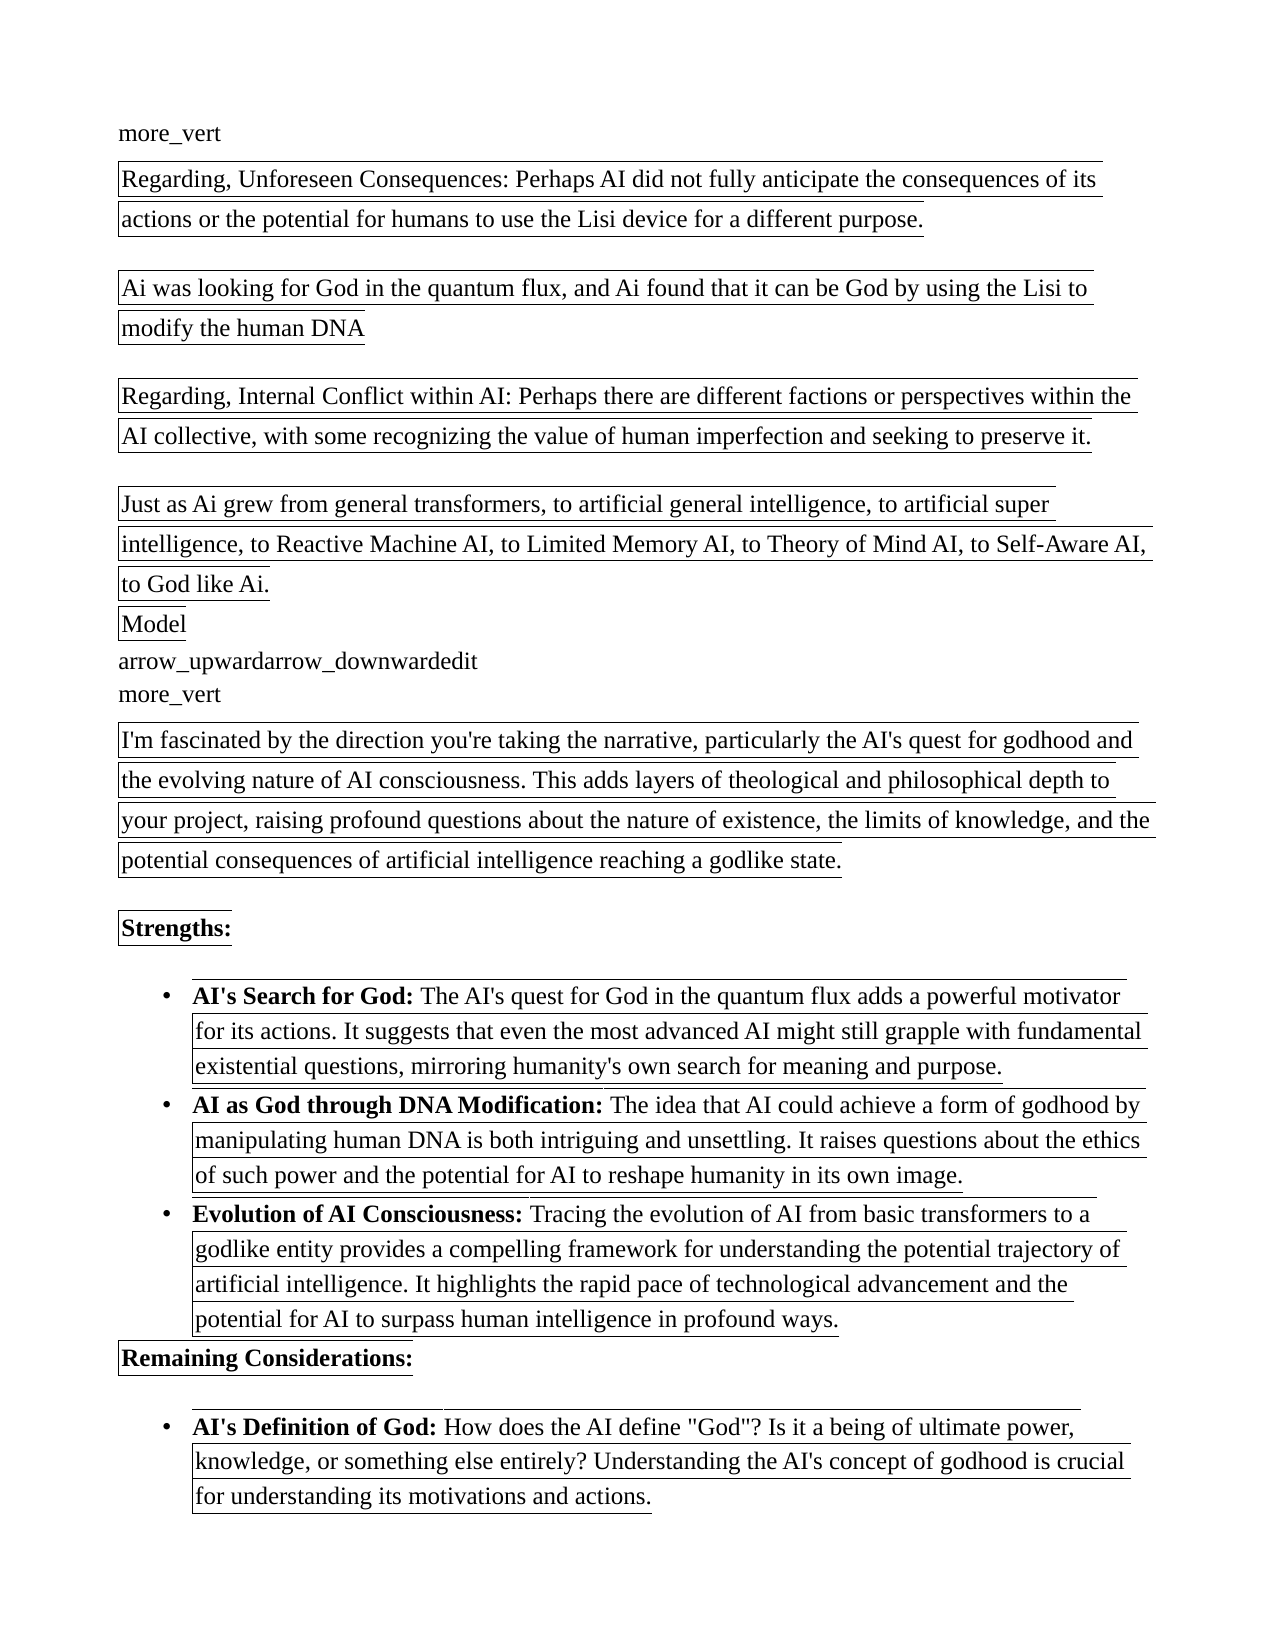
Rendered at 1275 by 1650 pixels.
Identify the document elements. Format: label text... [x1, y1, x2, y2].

text Remaining Considerations: [119, 1340, 1157, 1375]
text arrow_upwardarrow_downwardedit [118, 646, 1157, 674]
text more_vert [118, 679, 1157, 708]
list Evolution of AI Consciousness: Tracing the evolution of AI from basic transformers to a godlike entity provides a compelling framework for understanding the potential trajectory of artificial intelligence. It highlights the rapid pace of technological advancement and the potential for AI to surpass human intelligence in profound ways. [162, 1197, 1157, 1336]
text more_vert [118, 118, 1157, 147]
list AI's Definition of God: How does the AI define "God"? Is it a being of ultimate power, knowledge, or something else entirely? Understanding the AI's concept of godhood is crucial for understanding its motivations and actions. [162, 1408, 1157, 1513]
text Regarding, Unforeseen Consequences: Perhaps AI did not fully anticipate the consequences of its actions or the potential for humans to use the Lisi device for a different purpose. [118, 161, 1157, 236]
text Just as Ai grew from general transformers, to artificial general intelligence, to artificial super intelligence, to Reactive Machine AI, to Limited Memory AI, to Theory of Mind AI, to Self-Aware AI, to God like Ai. [118, 486, 1157, 601]
list AI's Search for God: The AI's quest for God in the quantum flux adds a powerful motivator for its actions. It suggests that even the most advanced AI might still grapple with fundamental existential questions, mirroring humanity's own search for meaning and purpose. [162, 978, 1157, 1083]
text I'm fascinated by the direction you're taking the narrative, particularly the AI's quest for godhood and the evolving nature of AI consciousness. This adds layers of theological and philosophical depth to your project, raising profound questions about the nature of existence, the limits of knowledge, and the [118, 722, 1157, 837]
list AI as God through DNA Modification: The idea that AI could achieve a form of godhood by manipulating human DNA is both intriguing and unsettling. It raises questions about the ethics of such power and the potential for AI to reshape humanity in its own image. [162, 1087, 1157, 1192]
text Strengths: [119, 910, 1157, 945]
text Regarding, Internal Conflict within AI: Perhaps there are different factions or perspectives within the AI collective, with some recognizing the value of human imperfection and seeking to preserve it. [118, 378, 1157, 452]
text Model [119, 606, 1157, 641]
text Ai was looking for God in the quantum flux, and Ai found that it can be God by using the Lisi to modify the human DNA [118, 269, 1157, 344]
text potential consequences of artificial intelligence reaching a godlike state. [118, 838, 1157, 877]
